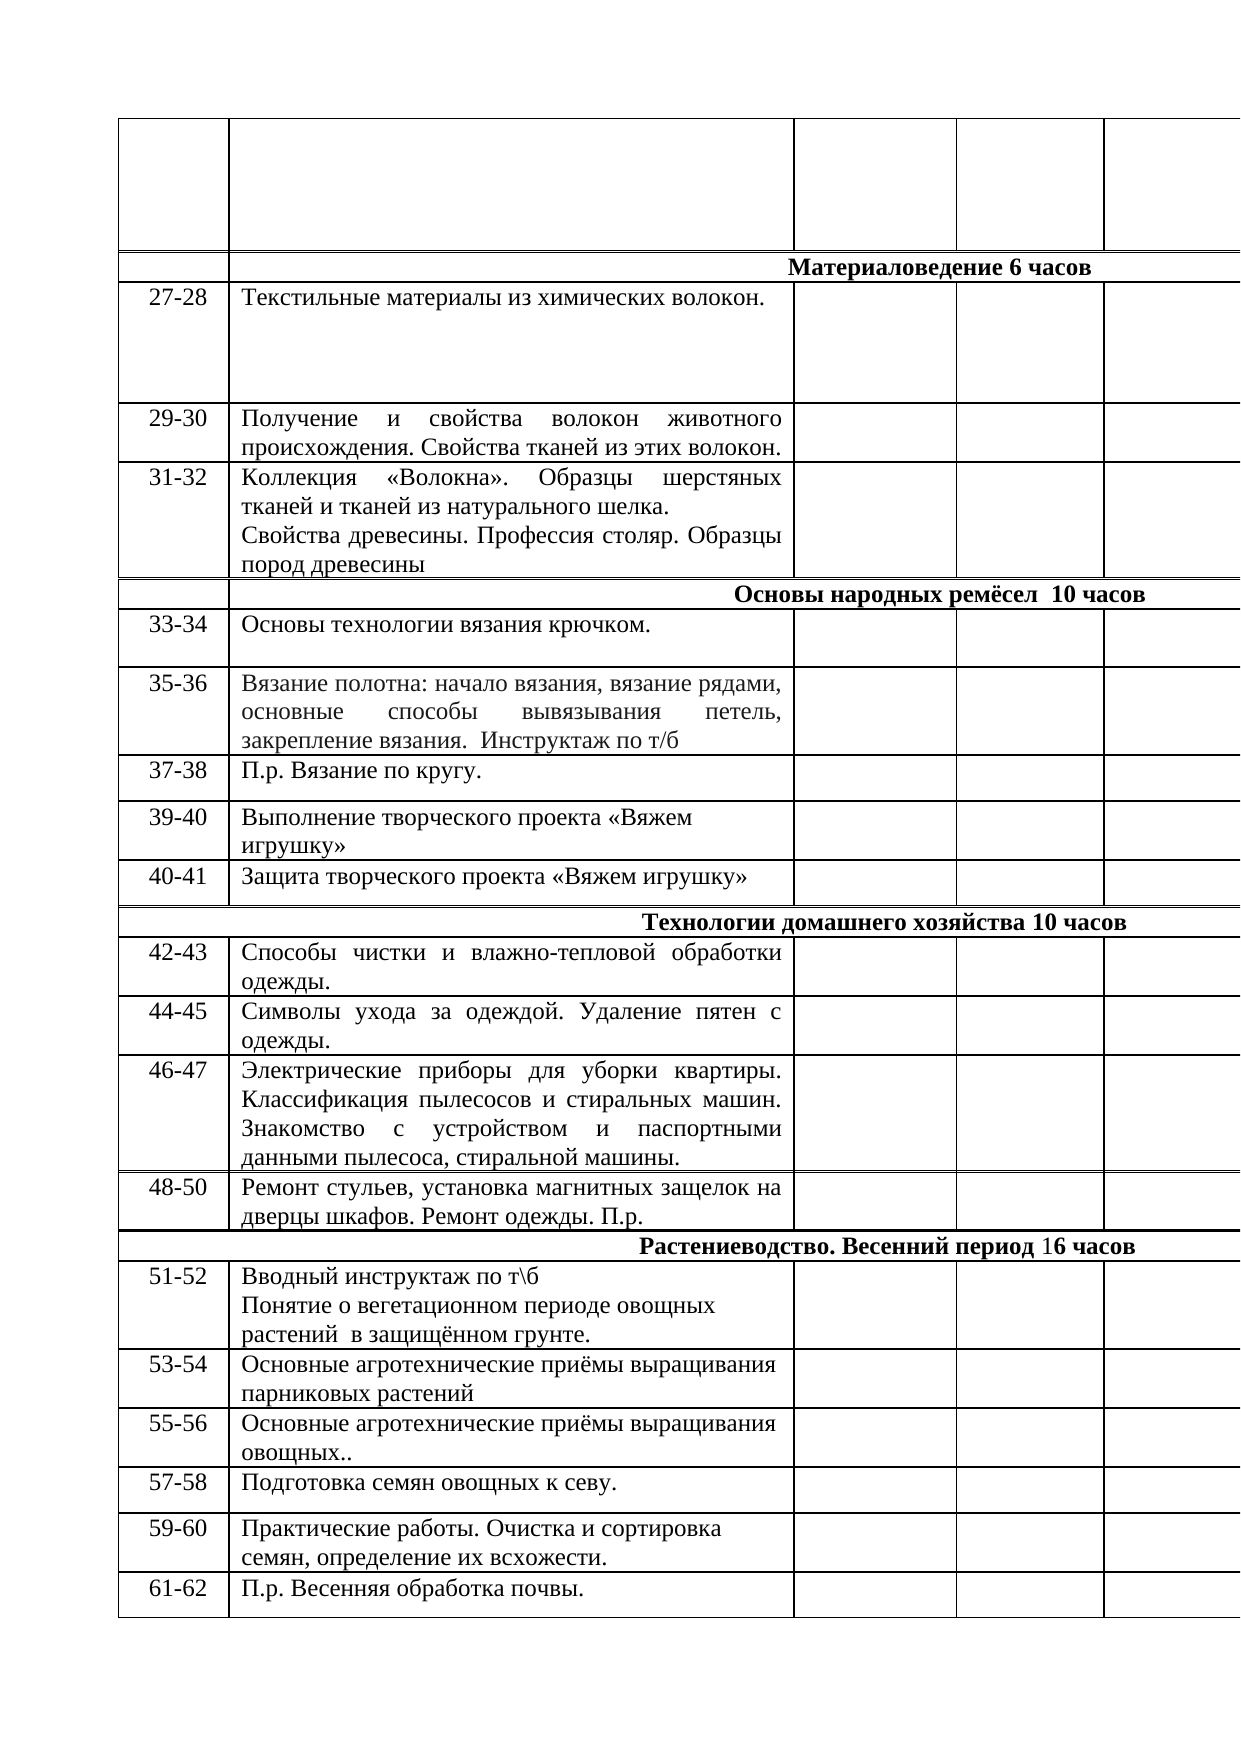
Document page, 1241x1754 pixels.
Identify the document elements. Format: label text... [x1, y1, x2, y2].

table_cell П.р. Весенняя обработка почвы. [230, 1573, 793, 1617]
table_cell [1105, 997, 1240, 1054]
table_cell [119, 119, 228, 250]
table_cell [795, 1468, 956, 1512]
table_cell Вязание полотна: начало вязания, вязание рядами, основные способы вывязывания петель, закрепление вязания. Инструктаж по т/б [230, 668, 793, 754]
table_cell [957, 668, 1103, 754]
table_cell [795, 283, 956, 402]
table_cell [957, 1573, 1103, 1617]
table_cell [1105, 1573, 1240, 1617]
table_cell Основы технологии вязания крючком. [230, 610, 793, 666]
table_cell 42-43 [119, 938, 228, 995]
table_cell [957, 1056, 1103, 1170]
table_cell [795, 1350, 956, 1407]
table_cell 57-58 [119, 1468, 228, 1512]
table_cell [795, 756, 956, 800]
table_cell 59-60 [119, 1514, 228, 1571]
table_cell [119, 253, 228, 281]
table_cell [1105, 668, 1240, 754]
table_cell [1105, 610, 1240, 666]
table_cell Ремонт стульев, установка магнитных защелок на дверцы шкафов. Ремонт одежды. П.р. [230, 1173, 793, 1229]
table_cell [795, 938, 956, 995]
table_cell [795, 1573, 956, 1617]
table_cell 31-32 [119, 463, 228, 577]
table_cell 40-41 [119, 861, 228, 905]
table_cell [1105, 1350, 1240, 1407]
table_cell [957, 610, 1103, 666]
table_cell [957, 1409, 1103, 1466]
table_cell [795, 610, 956, 666]
table_cell [957, 938, 1103, 995]
table_cell 53-54 [119, 1350, 228, 1407]
table_cell [119, 580, 228, 608]
table_cell [795, 1056, 956, 1170]
table_cell [1105, 119, 1240, 250]
table_cell 46-47 [119, 1056, 228, 1170]
table_cell 29-30 [119, 404, 228, 461]
table_cell Основные агротехнические приёмы выращивания парниковых растений [230, 1350, 793, 1407]
table_cell [795, 1262, 956, 1348]
table_cell [957, 756, 1103, 800]
table_cell [957, 1514, 1103, 1571]
table_cell [957, 997, 1103, 1054]
table_cell [1105, 1514, 1240, 1571]
table_cell [957, 283, 1103, 402]
table_cell Защита творческого проекта «Вяжем игрушку» [230, 861, 793, 905]
table_cell Вводный инструктаж по т\б Понятие о вегетационном периоде овощных растений в защищённом грунте. [230, 1262, 793, 1348]
table_cell [1105, 938, 1240, 995]
table_cell Материаловедение 6 часов [230, 253, 1240, 281]
table_cell Практические работы. Очистка и сортировка семян, определение их всхожести. [230, 1514, 793, 1571]
table_cell Выполнение творческого проекта «Вяжем игрушку» [230, 802, 793, 859]
table_cell [1105, 756, 1240, 800]
table_cell 35-36 [119, 668, 228, 754]
table_cell [957, 1173, 1103, 1229]
table_cell [1105, 1468, 1240, 1512]
table_cell [1105, 802, 1240, 859]
table_cell [795, 861, 956, 905]
table_cell [957, 802, 1103, 859]
table_cell [795, 997, 956, 1054]
table_cell [1105, 1262, 1240, 1348]
table_cell [957, 1468, 1103, 1512]
table_cell [957, 1350, 1103, 1407]
table_cell Технологии домашнего хозяйства 10 часов [119, 908, 1240, 936]
table_cell [1105, 1409, 1240, 1466]
table_cell Подготовка семян овощных к севу. [230, 1468, 793, 1512]
table_cell 51-52 [119, 1262, 228, 1348]
table_cell П.р. Вязание по кругу. [230, 756, 793, 800]
table_cell 39-40 [119, 802, 228, 859]
table_cell [1105, 1056, 1240, 1170]
table_cell Коллекция «Волокна». Образцы шерстяных тканей и тканей из натурального шелка. Свойства древесины. Профессия столяр. Образцы пород древесины [230, 463, 793, 577]
table_cell [957, 119, 1103, 250]
table_cell [957, 1262, 1103, 1348]
table_cell 55-56 [119, 1409, 228, 1466]
table_cell Электрические приборы для уборки квартиры. Классификация пылесосов и стиральных машин. Знакомство с устройством и паспортными данными пылесоса, стиральной машины. [230, 1056, 793, 1170]
table_cell [795, 119, 956, 250]
table_cell [795, 668, 956, 754]
table_cell [957, 861, 1103, 905]
table_cell 37-38 [119, 756, 228, 800]
table_cell Способы чистки и влажно-тепловой обработки одежды. [230, 938, 793, 995]
table_cell [1105, 463, 1240, 577]
table_cell 27-28 [119, 283, 228, 402]
table_cell 48-50 [119, 1173, 228, 1229]
table_cell [957, 463, 1103, 577]
table_cell 44-45 [119, 997, 228, 1054]
table_cell Основные агротехнические приёмы выращивания овощных.. [230, 1409, 793, 1466]
table_cell [795, 1514, 956, 1571]
table_cell 61-62 [119, 1573, 228, 1617]
table_cell Получение и свойства волокон животного происхождения. Свойства тканей из этих волокон. [230, 404, 793, 461]
table_cell [795, 463, 956, 577]
table_cell Текстильные материалы из химических волокон. [230, 283, 793, 402]
table_cell [795, 1409, 956, 1466]
table_cell Символы ухода за одеждой. Удаление пятен с одежды. [230, 997, 793, 1054]
table_cell Растениеводство. Весенний период 16 часов [119, 1232, 1240, 1260]
table_cell [795, 1173, 956, 1229]
table_cell [1105, 861, 1240, 905]
table_cell [795, 404, 956, 461]
table_cell Основы народных ремёсел 10 часов [230, 580, 1240, 608]
table_cell 33-34 [119, 610, 228, 666]
table_cell [1105, 283, 1240, 402]
table_cell [1105, 404, 1240, 461]
table_cell [795, 802, 956, 859]
table_cell [1105, 1173, 1240, 1229]
table_cell [957, 404, 1103, 461]
table_cell [230, 119, 793, 250]
